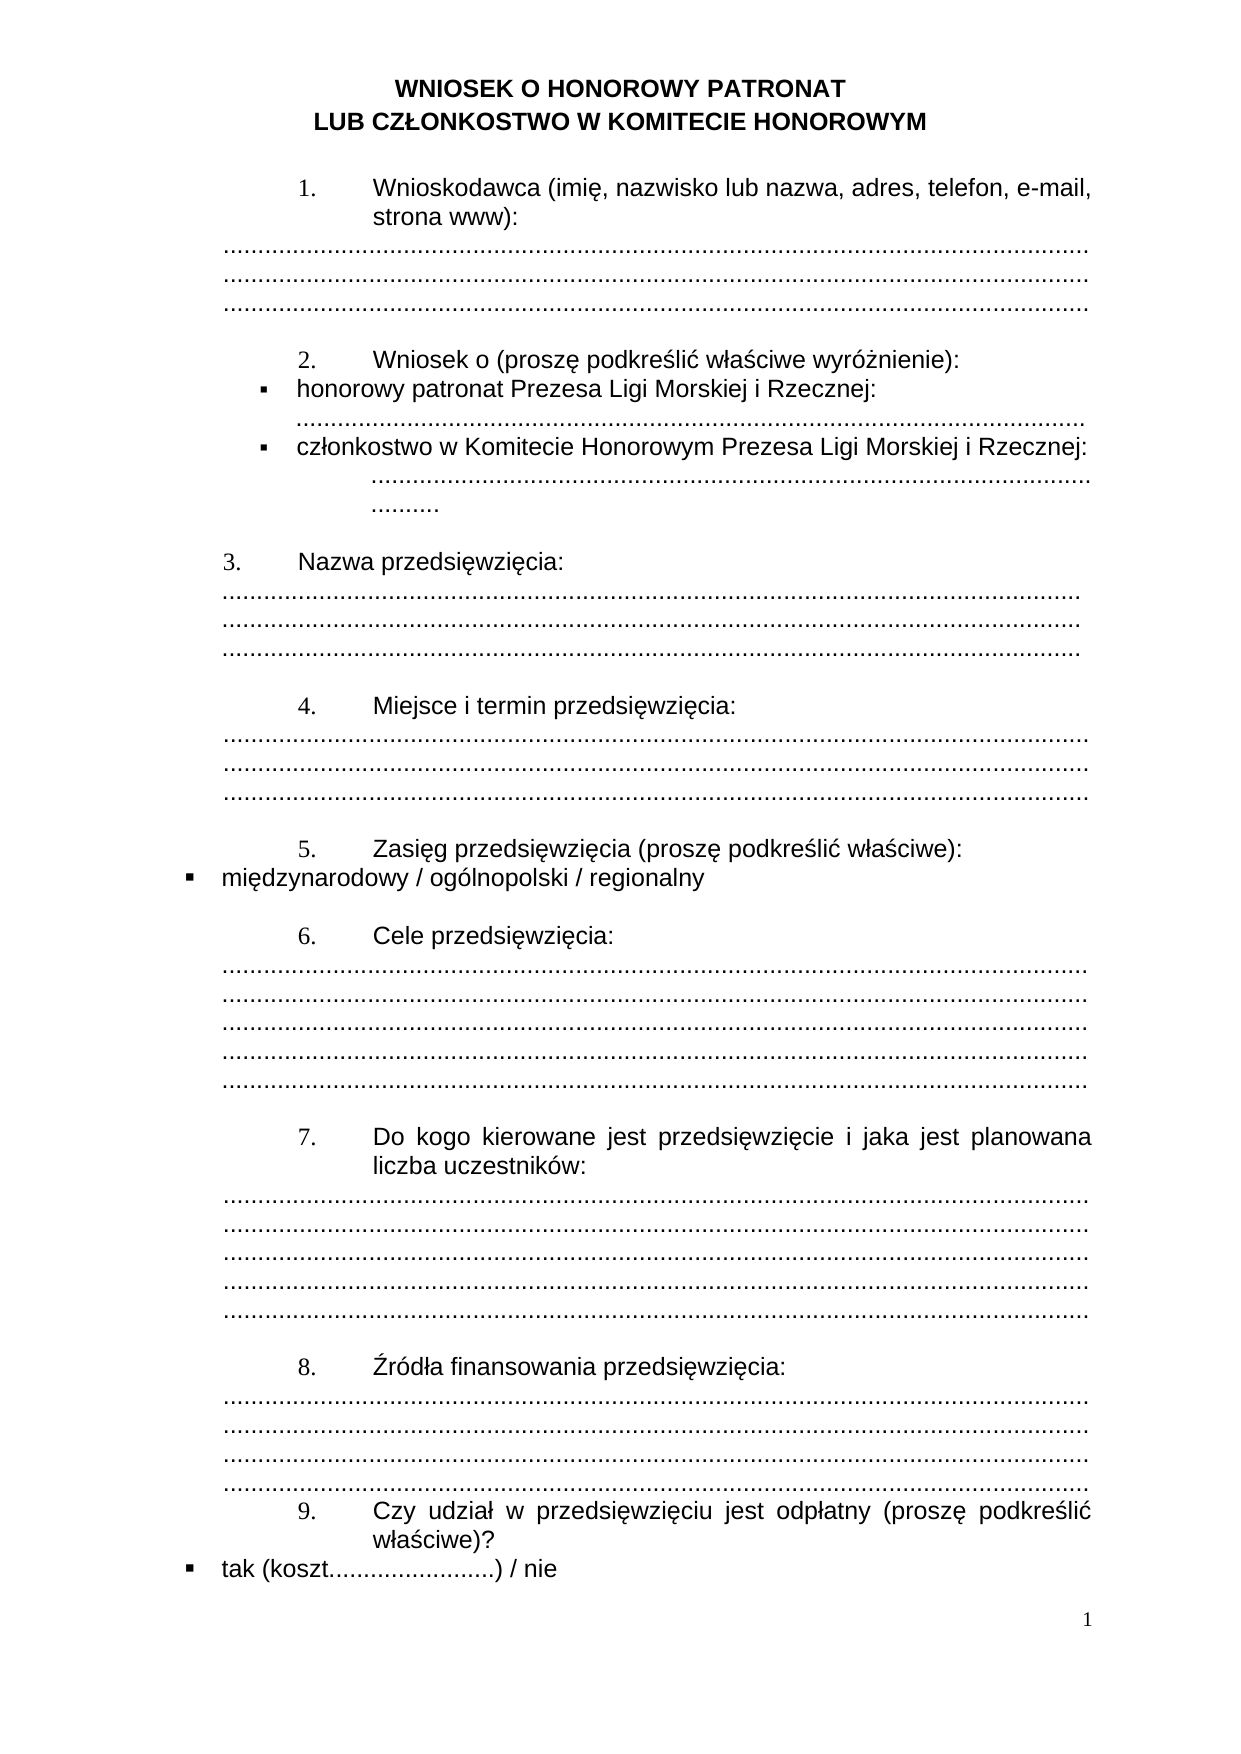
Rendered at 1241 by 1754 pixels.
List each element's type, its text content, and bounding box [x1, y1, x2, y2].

text ............................................................................................................................. [221, 950, 1093, 978]
list Wniosek o (proszę podkreślić właściwe wyróżnienie): [298, 345, 1093, 374]
text ............................................................................................................................. [221, 1036, 1093, 1065]
text ............................................................................................................................. [223, 1209, 1093, 1237]
text ............................................................................................................................. [223, 1266, 1093, 1295]
list Miejsce i termin przedsięwzięcia: [298, 691, 1093, 719]
list Do kogo kierowane jest przedsięwzięcie i jaka jest planowana liczba uczestników: [298, 1122, 1093, 1180]
text ............................................................................................................................ [221, 604, 1093, 633]
text ............................................................................................................................. [223, 1237, 1093, 1266]
text ............................................................................................................................. [223, 719, 1093, 748]
list tak (koszt........................) / nie [184, 1554, 1093, 1583]
text ............................................................................................................................. [221, 1065, 1093, 1093]
text ............................................................................................................................. [223, 230, 1093, 259]
list Czy udział w przedsięwzięciu jest odpłatny (proszę podkreślić właściwe)? [298, 1496, 1093, 1554]
text ............................................................................................................................. [223, 748, 1093, 777]
list Źródła finansowania przedsięwzięcia: [298, 1352, 1093, 1381]
text ............................................................................................................................. [223, 1439, 1093, 1467]
text ............................................................................................................................. [223, 1381, 1093, 1410]
list Cele przedsięwzięcia: [298, 921, 1093, 950]
text ............................................................................................................................. [221, 1007, 1093, 1036]
text ............................................................................................................................ [221, 633, 1093, 662]
text ............................................................................................................................. [223, 1410, 1093, 1439]
text WNIOSEK O HONOROWY PATRONAT [148, 74, 1093, 102]
text ............................................................................................................................. [223, 777, 1093, 806]
text .................................................................................................................. [295, 403, 1093, 432]
text ............................................................................................................................. [223, 288, 1093, 317]
list międzynarodowy / ogólnopolski / regionalny [184, 863, 1093, 892]
text ............................................................................................................................. [221, 978, 1093, 1007]
text ............................................................................................................................. [223, 259, 1093, 288]
list Zasięg przedsięwzięcia (proszę podkreślić właściwe): [298, 834, 1093, 863]
list Wnioskodawca (imię, nazwisko lub nazwa, adres, telefon, e-mail, strona www): [298, 173, 1093, 230]
text LUB CZŁONKOSTWO W KOMITECIE HONOROWYM [148, 107, 1093, 136]
list Nazwa przedsięwzięcia: [223, 547, 1093, 576]
list członkostwo w Komitecie Honorowym Prezesa Ligi Morskiej i Rzecznej: .................................................................................................................. [259, 432, 1093, 518]
text ............................................................................................................................ [221, 576, 1093, 604]
list honorowy patronat Prezesa Ligi Morskiej i Rzecznej: [259, 374, 1093, 403]
text ............................................................................................................................. [223, 1467, 1093, 1496]
text ............................................................................................................................. [223, 1295, 1093, 1324]
text ............................................................................................................................. [223, 1180, 1093, 1209]
